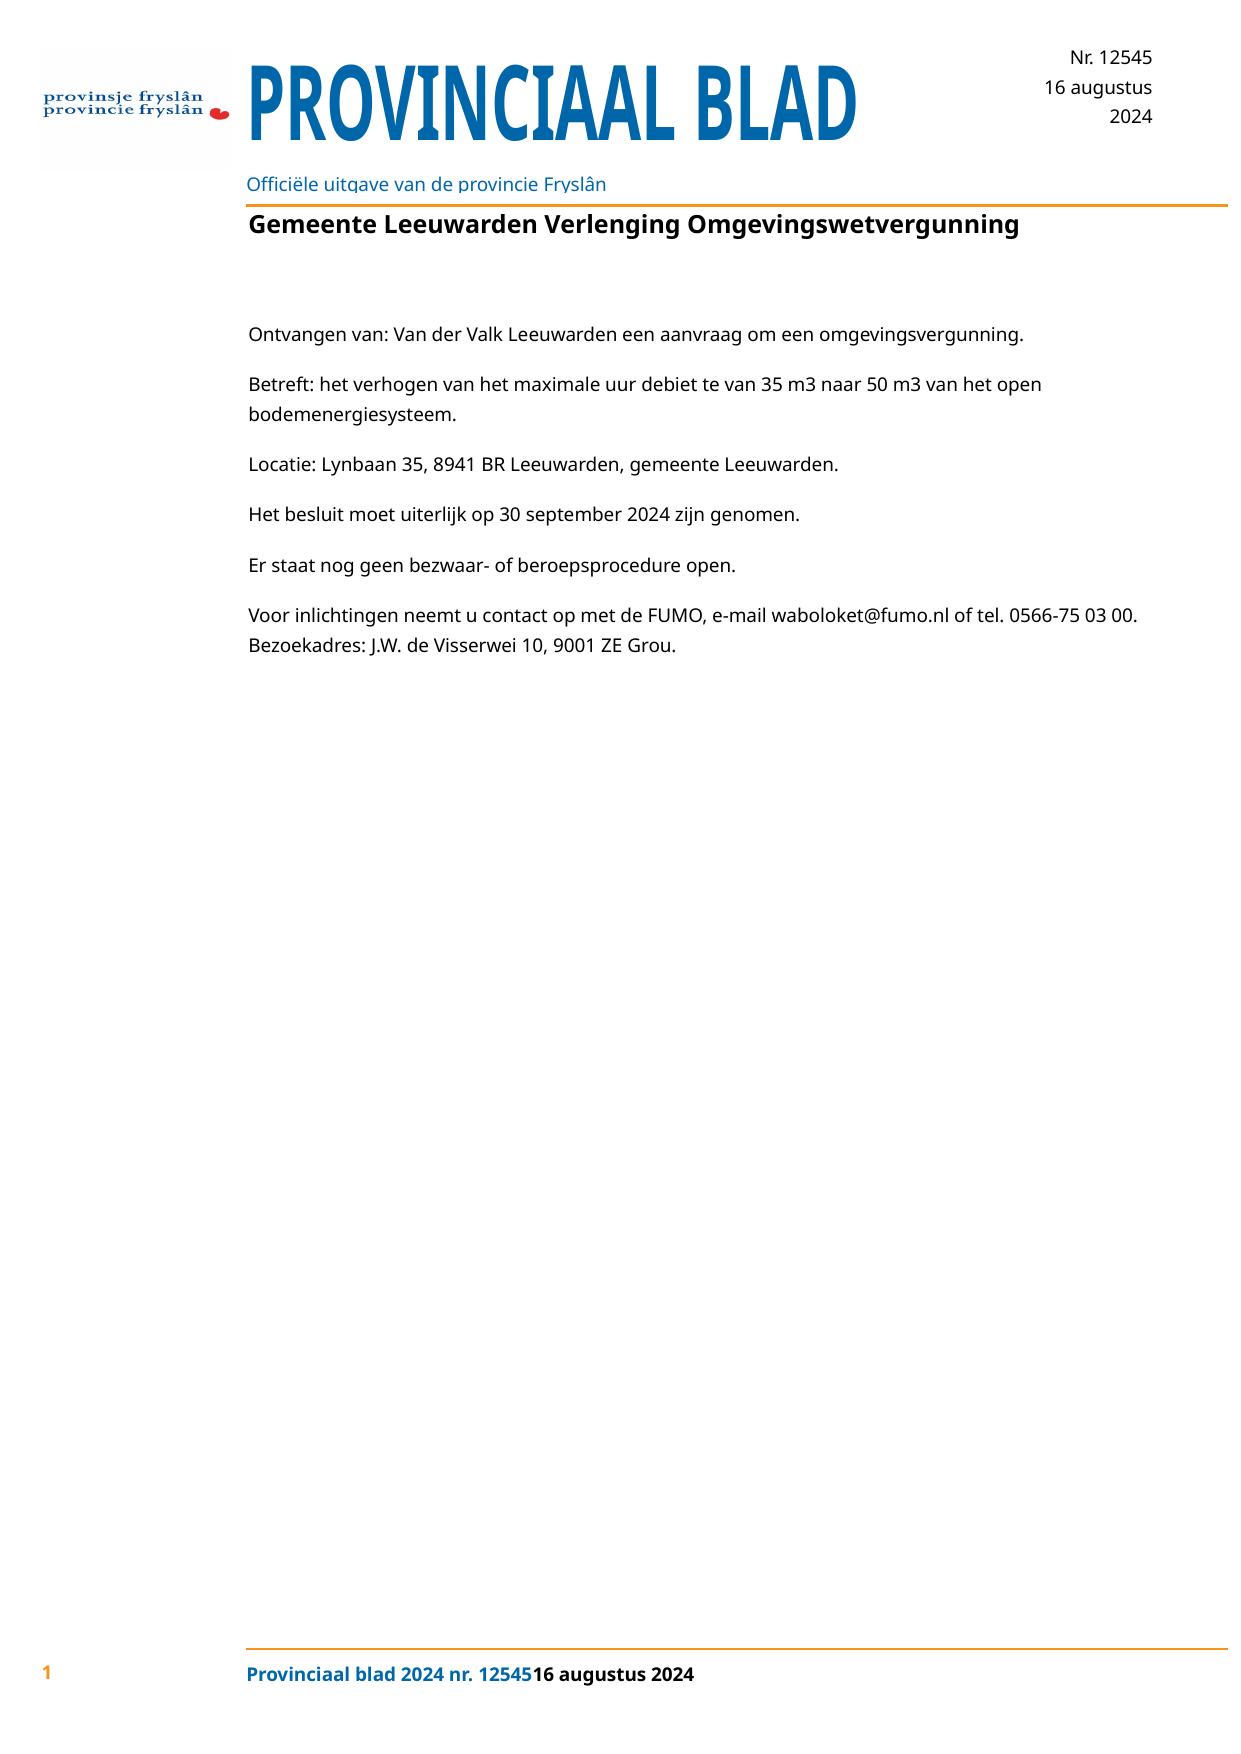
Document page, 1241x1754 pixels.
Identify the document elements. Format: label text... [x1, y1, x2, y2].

text Ontvangen van: Van der Valk Leeuwarden een aanvraag om een omgevingsvergunning. [248, 321, 1152, 346]
text Voor inlichtingen neemt u contact op met de FUMO, e-mail waboloket@fumo.nl of tel. 0566-75 03 00. Bezoekadres: J.W. de Visserwei 10, 9001 ZE Grou. [248, 602, 1152, 658]
text Gemeente Leeuwarden Verlenging Omgevingswetvergunning [248, 207, 1152, 241]
text Er staat nog geen bezwaar- of beroepsprocedure open. [248, 552, 1152, 578]
text Locatie: Lynbaan 35, 8941 BR Leeuwarden, gemeente Leeuwarden. [248, 451, 1152, 477]
text Het besluit moet uiterlijk op 30 september 2024 zijn genomen. [248, 502, 1152, 527]
text Betreft: het verhogen van het maximale uur debiet te van 35 m3 naar 50 m3 van het open bodemenergiesysteem. [248, 371, 1152, 426]
picture [41, 47, 231, 172]
